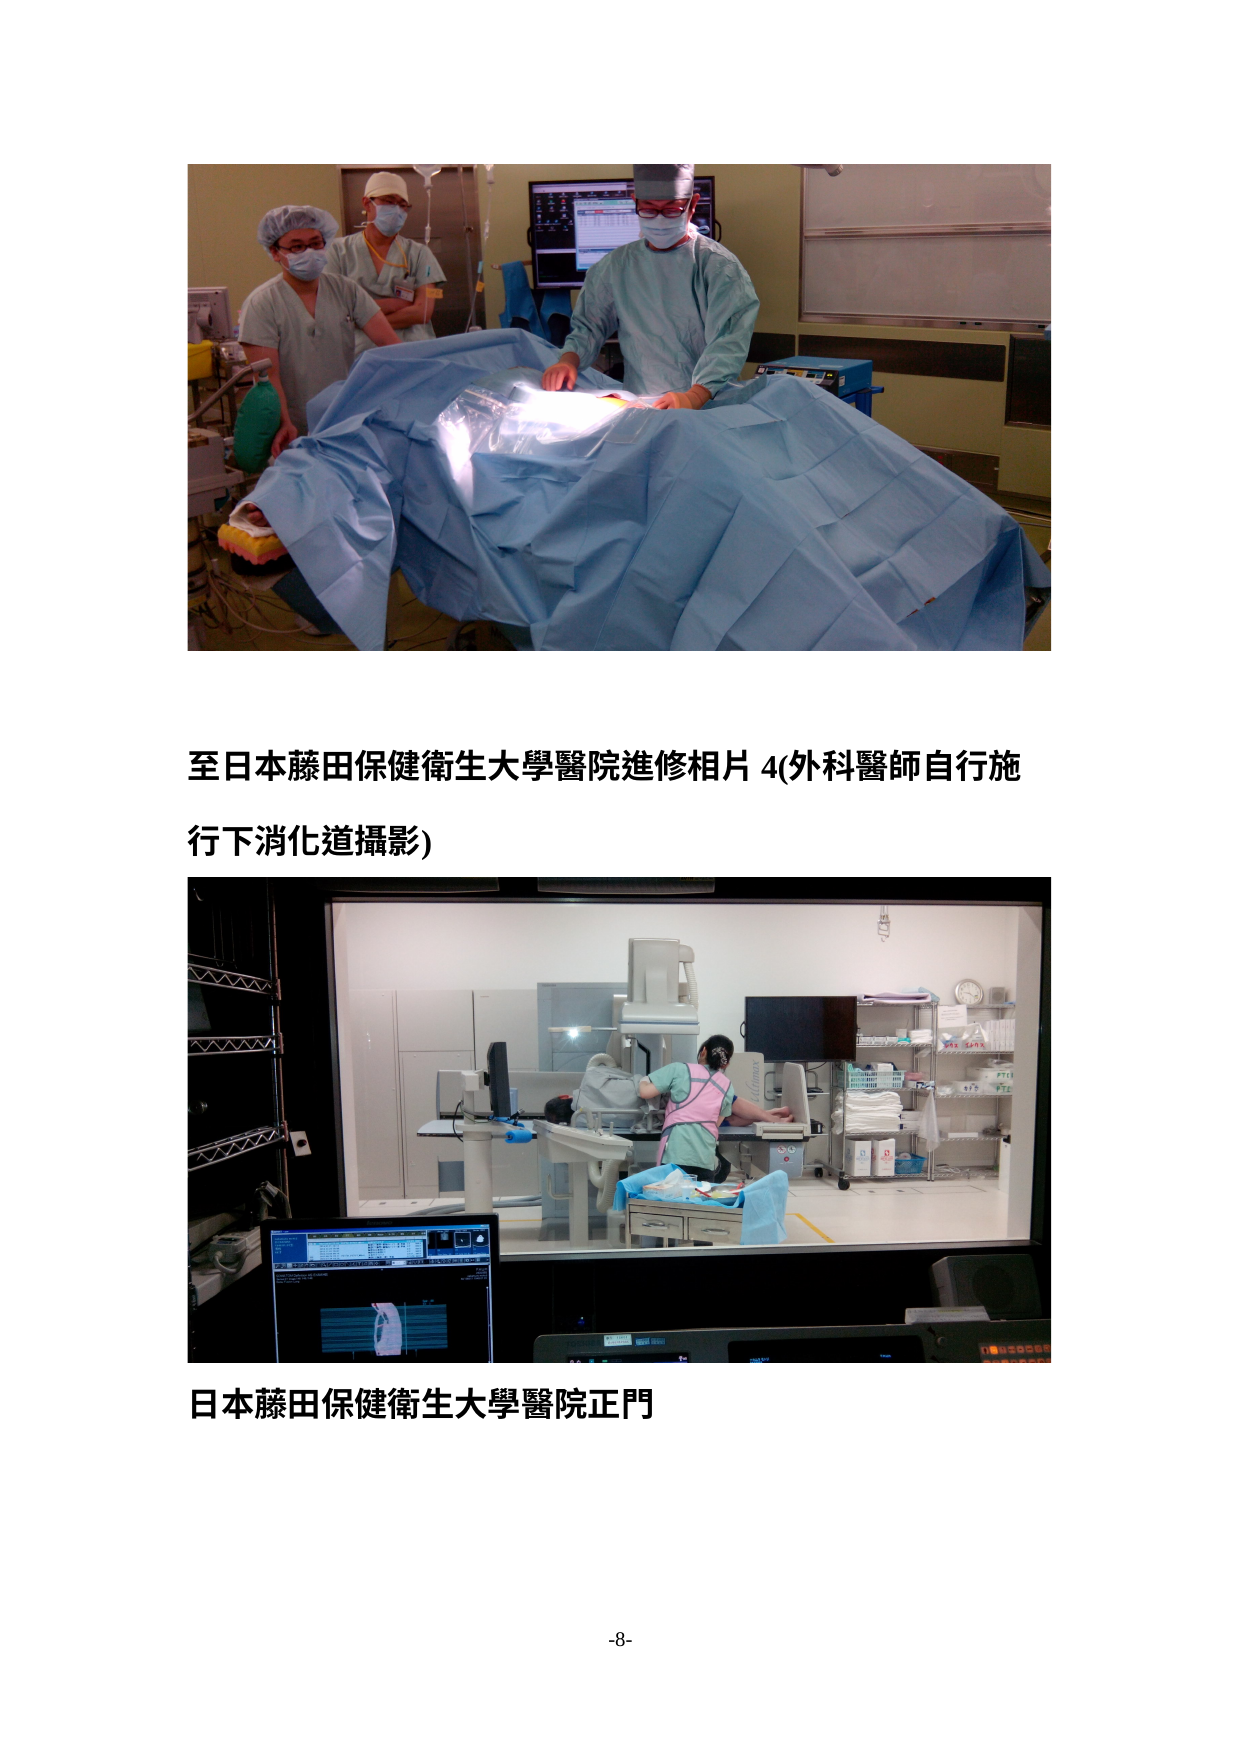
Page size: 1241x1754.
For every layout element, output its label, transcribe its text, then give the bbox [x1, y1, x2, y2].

text 日本藤田保健衛生大學醫院正門 [187, 1364, 1053, 1439]
picture [187, 877, 1052, 1363]
text 至日本藤田保健衛生大學醫院進修相片4(外科醫師自行施行下消化道攝影) [187, 727, 1053, 877]
picture [187, 164, 1052, 651]
